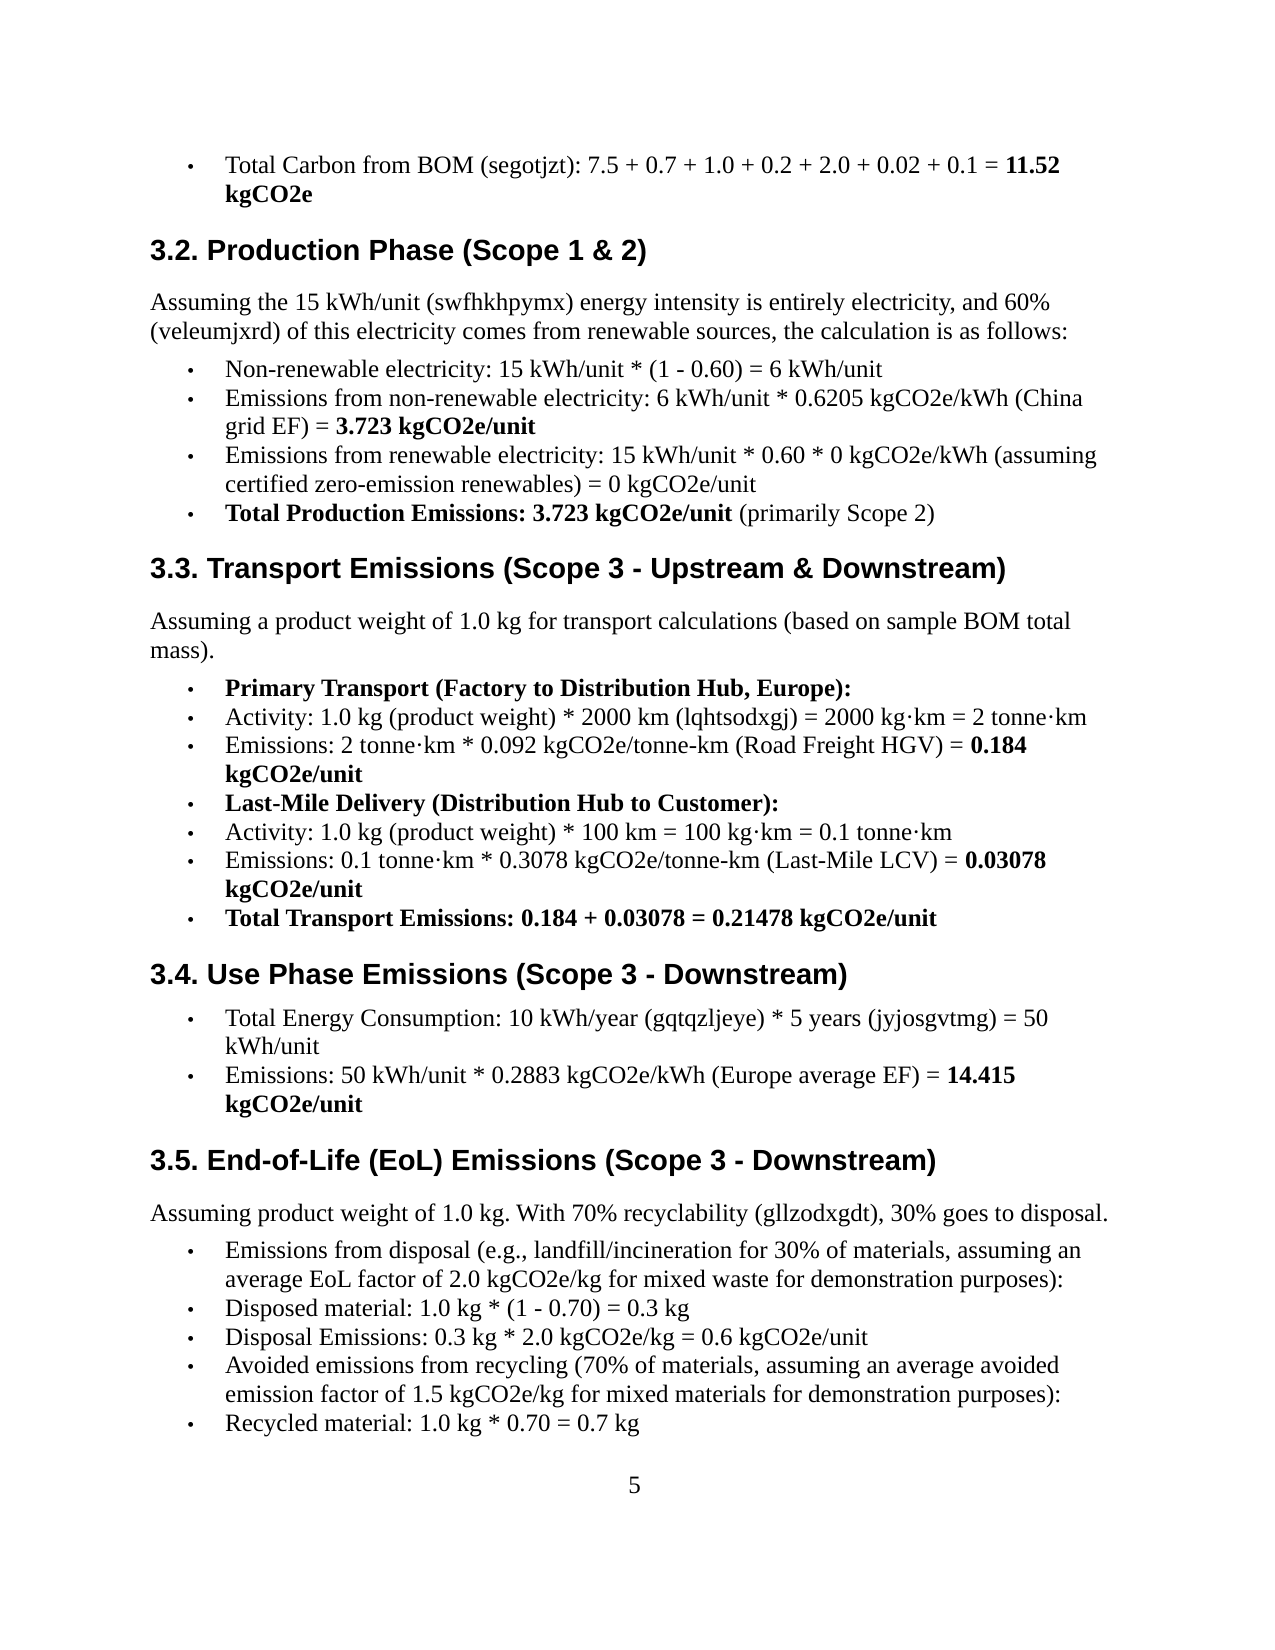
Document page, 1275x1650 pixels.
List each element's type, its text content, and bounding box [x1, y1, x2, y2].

list Total Transport Emissions: 0.184 + 0.03078 = 0.21478 kgCO2e/unit [187, 903, 1125, 932]
text Assuming a product weight of 1.0 kg for transport calculations (based on sample BOM total mass). [150, 606, 1125, 664]
list Emissions from renewable electricity: 15 kWh/unit * 0.60 * 0 kgCO2e/kWh (assuming certified zero-emission renewables) = 0 kgCO2e/unit [187, 440, 1125, 498]
subtitle 3.2. Production Phase (Scope 1 & 2) [150, 232, 1125, 266]
list Emissions from non-renewable electricity: 6 kWh/unit * 0.6205 kgCO2e/kWh (China grid EF) = 3.723 kgCO2e/unit [187, 383, 1125, 440]
list Non-renewable electricity: 15 kWh/unit * (1 - 0.60) = 6 kWh/unit [187, 354, 1125, 383]
list Total Production Emissions: 3.723 kgCO2e/unit (primarily Scope 2) [187, 498, 1125, 526]
subtitle 3.4. Use Phase Emissions (Scope 3 - Downstream) [150, 957, 1125, 990]
list Total Carbon from BOM (segotjzt): 7.5 + 0.7 + 1.0 + 0.2 + 2.0 + 0.02 + 0.1 = 11.52 kgCO2e [187, 150, 1125, 207]
text Assuming product weight of 1.0 kg. With 70% recyclability (gllzodxgdt), 30% goes to disposal. [150, 1198, 1125, 1226]
list Activity: 1.0 kg (product weight) * 2000 km (lqhtsodxgj) = 2000 kg·km = 2 tonne·km [187, 702, 1125, 730]
list Avoided emissions from recycling (70% of materials, assuming an average avoided emission factor of 1.5 kgCO2e/kg for mixed materials for demonstration purposes): [187, 1350, 1125, 1408]
list Recycled material: 1.0 kg * 0.70 = 0.7 kg [187, 1408, 1125, 1437]
text Assuming the 15 kWh/unit (swfhkhpymx) energy intensity is entirely electricity, and 60% (veleumjxrd) of this electricity comes from renewable sources, the calculation is as follows: [150, 287, 1125, 345]
list Disposed material: 1.0 kg * (1 - 0.70) = 0.3 kg [187, 1293, 1125, 1322]
list Emissions from disposal (e.g., landfill/incineration for 30% of materials, assuming an average EoL factor of 2.0 kgCO2e/kg for mixed waste for demonstration purposes): [187, 1235, 1125, 1293]
list Activity: 1.0 kg (product weight) * 100 km = 100 kg·km = 0.1 tonne·km [187, 817, 1125, 845]
list Emissions: 2 tonne·km * 0.092 kgCO2e/tonne-km (Road Freight HGV) = 0.184 kgCO2e/unit [187, 730, 1125, 788]
list Emissions: 50 kWh/unit * 0.2883 kgCO2e/kWh (Europe average EF) = 14.415 kgCO2e/unit [187, 1060, 1125, 1118]
subtitle 3.3. Transport Emissions (Scope 3 - Upstream & Downstream) [150, 551, 1125, 585]
list Last-Mile Delivery (Distribution Hub to Customer): [187, 788, 1125, 817]
list Emissions: 0.1 tonne·km * 0.3078 kgCO2e/tonne-km (Last-Mile LCV) = 0.03078 kgCO2e/unit [187, 845, 1125, 903]
list Primary Transport (Factory to Distribution Hub, Europe): [187, 673, 1125, 702]
list Disposal Emissions: 0.3 kg * 2.0 kgCO2e/kg = 0.6 kgCO2e/unit [187, 1322, 1125, 1350]
list Total Energy Consumption: 10 kWh/year (gqtqzljeye) * 5 years (jyjosgvtmg) = 50 kWh/unit [187, 1003, 1125, 1060]
subtitle 3.5. End-of-Life (EoL) Emissions (Scope 3 - Downstream) [150, 1143, 1125, 1176]
